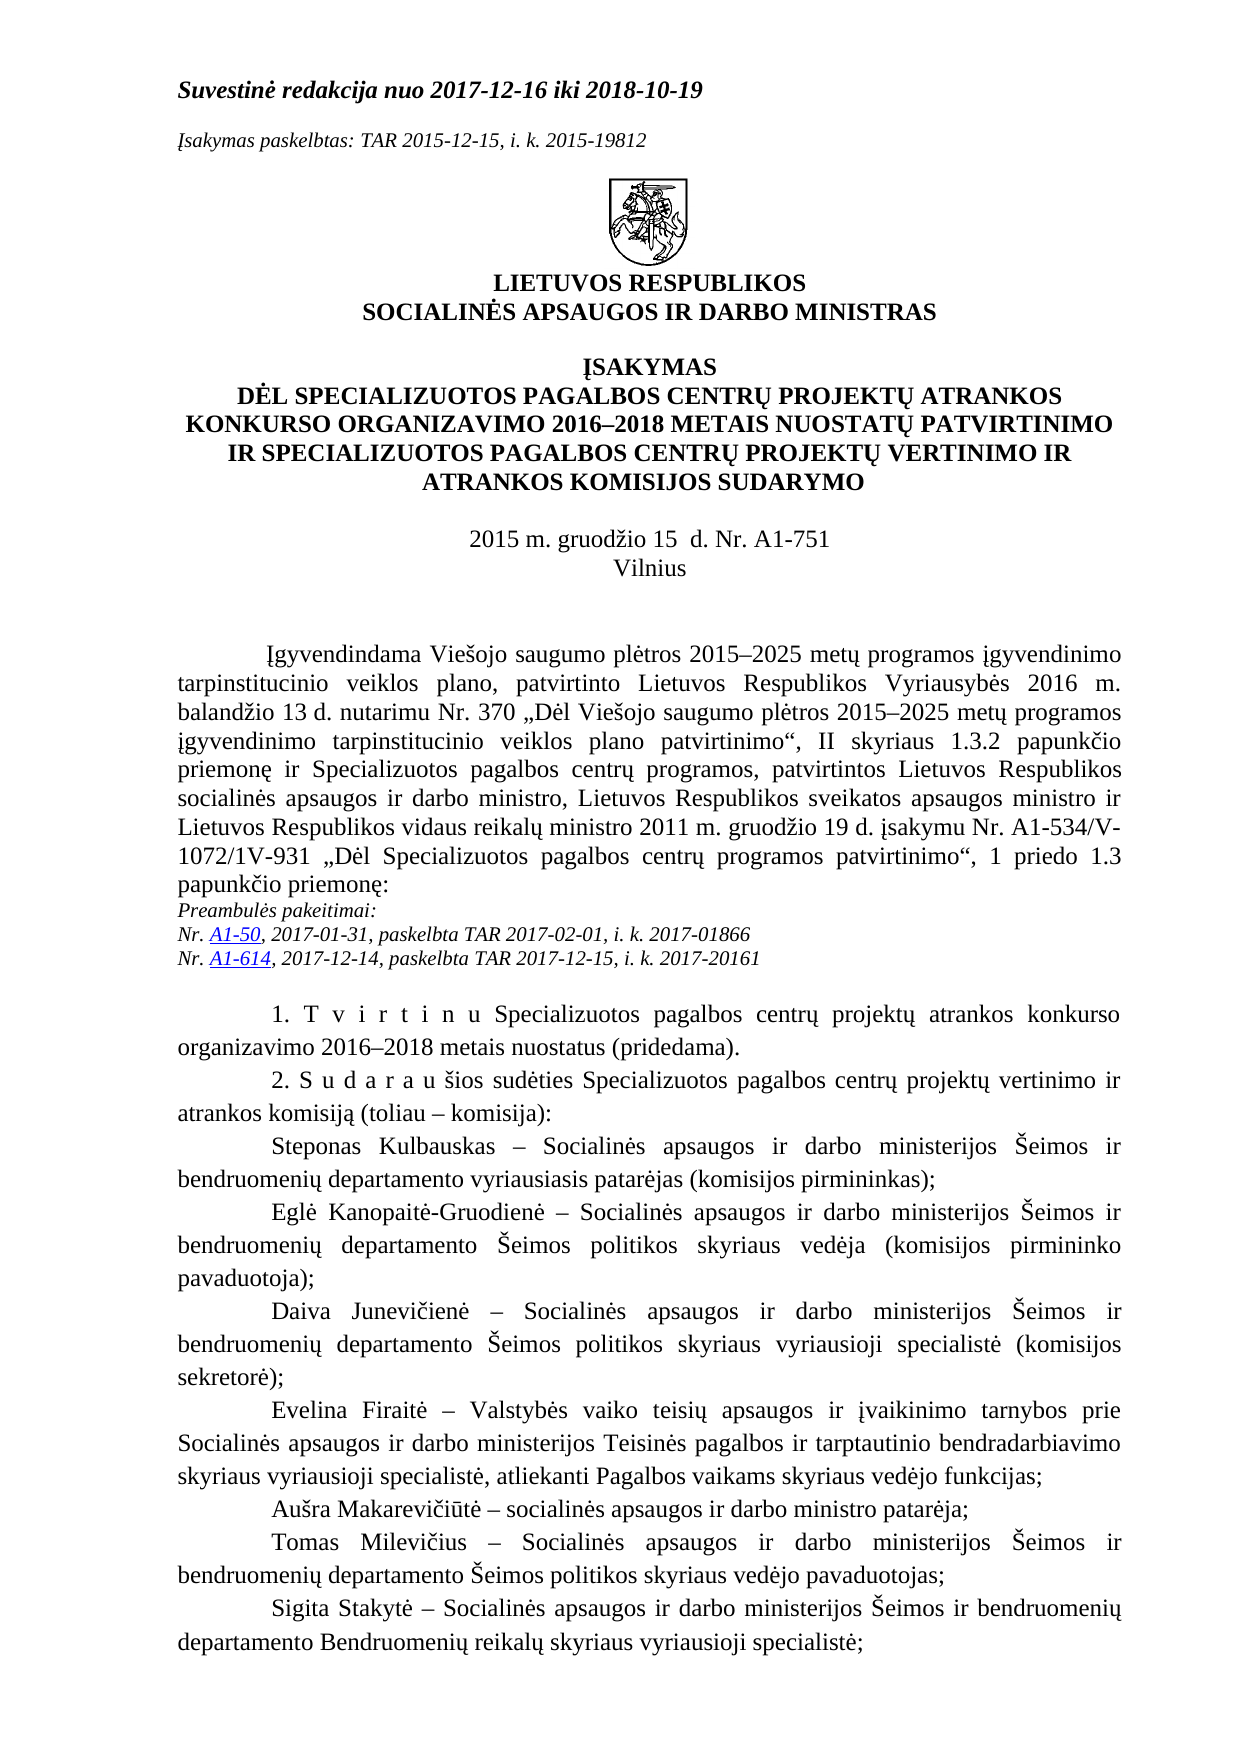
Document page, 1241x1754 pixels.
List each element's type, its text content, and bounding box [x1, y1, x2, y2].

text Daiva Junevičienė – Socialinės apsaugos ir darbo ministerijos Šeimos ir bendruomenių departamento Šeimos politikos skyriaus vyriausioji specialistė (komisijos sekretorė); [177, 1296, 1122, 1391]
text Įgyvendindama Viešojo saugumo plėtros 2015–2025 metų programos įgyvendinimo tarpinstitucinio veiklos plano, patvirtinto Lietuvos Respublikos Vyriausybės 2016 m. balandžio 13 d. nutarimu Nr. 370 „Dėl Viešojo saugumo plėtros 2015–2025 metų programos įgyvendinimo tarpinstitucinio veiklos plano patvirtinimo“, II skyriaus 1.3.2 papunkčio priemonę ir Specializuotos pagalbos centrų programos, patvirtintos Lietuvos Respublikos socialinės apsaugos ir darbo ministro, Lietuvos Respublikos sveikatos apsaugos ministro ir Lietuvos Respublikos vidaus reikalų ministro 2011 m. gruodžio 19 d. įsakymu Nr. A1-534/V-1072/1V-931 „Dėl Specializuotos pagalbos centrų programos patvirtinimo“, 1 priedo 1.3 papunkčio priemonę: [177, 639, 1122, 898]
text 2. S u d a r a u šios sudėties Specializuotos pagalbos centrų projektų vertinimo ir atrankos komisiją (toliau – komisija): [177, 1065, 1122, 1127]
text Steponas Kulbauskas – Socialinės apsaugos ir darbo ministerijos Šeimos ir bendruomenių departamento vyriausiasis patarėjas (komisijos pirmininkas); [177, 1131, 1122, 1193]
text Sigita Stakytė – Socialinės apsaugos ir darbo ministerijos Šeimos ir bendruomenių departamento Bendruomenių reikalų skyriaus vyriausioji specialistė; [177, 1593, 1122, 1655]
text Tomas Milevičius – Socialinės apsaugos ir darbo ministerijos Šeimos ir bendruomenių departamento Šeimos politikos skyriaus vedėjo pavaduotojas; [177, 1527, 1122, 1589]
text 1. T v i r t i n u Specializuotos pagalbos centrų projektų atrankos konkurso organizavimo 2016–2018 metais nuostatus (pridedama). [177, 999, 1122, 1061]
text Aušra Makarevičiūtė – socialinės apsaugos ir darbo ministro patarėja; [177, 1494, 1122, 1523]
text Vilnius [177, 553, 1122, 582]
text Preambulės pakeitimai: [177, 898, 1122, 922]
text DĖL specializuotos pagalbos centrų PROJEKTŲ ATRANKOS KONKURSO ORGANIZAVIMO 2016–2018 METAIS NUOSTATŲ PATVIRTINIMO ir SPECIALIZUOTOS PAGALBOS CENTRŲ PROJEKTŲ VERTINIMO ir atrankos KOMISIJOS SUDARYMO [177, 381, 1122, 496]
text Eglė Kanopaitė-Gruodienė – Socialinės apsaugos ir darbo ministerijos Šeimos ir bendruomenių departamento Šeimos politikos skyriaus vedėja (komisijos pirmininko pavaduotoja); [177, 1197, 1122, 1292]
text LIETUVOS RESPUBLIKOS [177, 268, 1122, 297]
text Įsakymas paskelbtas: TAR 2015-12-15, i. k. 2015-19812 [177, 128, 1122, 152]
text SOCIALINĖS APSAUGOS IR DARBO MINISTRAS [177, 297, 1122, 326]
text Nr. A1-50, 2017-01-31, paskelbta TAR 2017-02-01, i. k. 2017-01866 [177, 922, 1122, 946]
text 2015 m. gruodžio 15 d. Nr. A1-751 [177, 524, 1122, 553]
text Evelina Firaitė – Valstybės vaiko teisių apsaugos ir įvaikinimo tarnybos prie Socialinės apsaugos ir darbo ministerijos Teisinės pagalbos ir tarptautinio bendradarbiavimo skyriaus vyriausioji specialistė, atliekanti Pagalbos vaikams skyriaus vedėjo funkcijas; [177, 1395, 1122, 1490]
text Nr. A1-614, 2017-12-14, paskelbta TAR 2017-12-15, i. k. 2017-20161 [177, 946, 1122, 970]
text Suvestinė redakcija nuo 2017-12-16 iki 2018-10-19 [177, 75, 1122, 104]
text ĮSAKYMAS [177, 352, 1122, 381]
